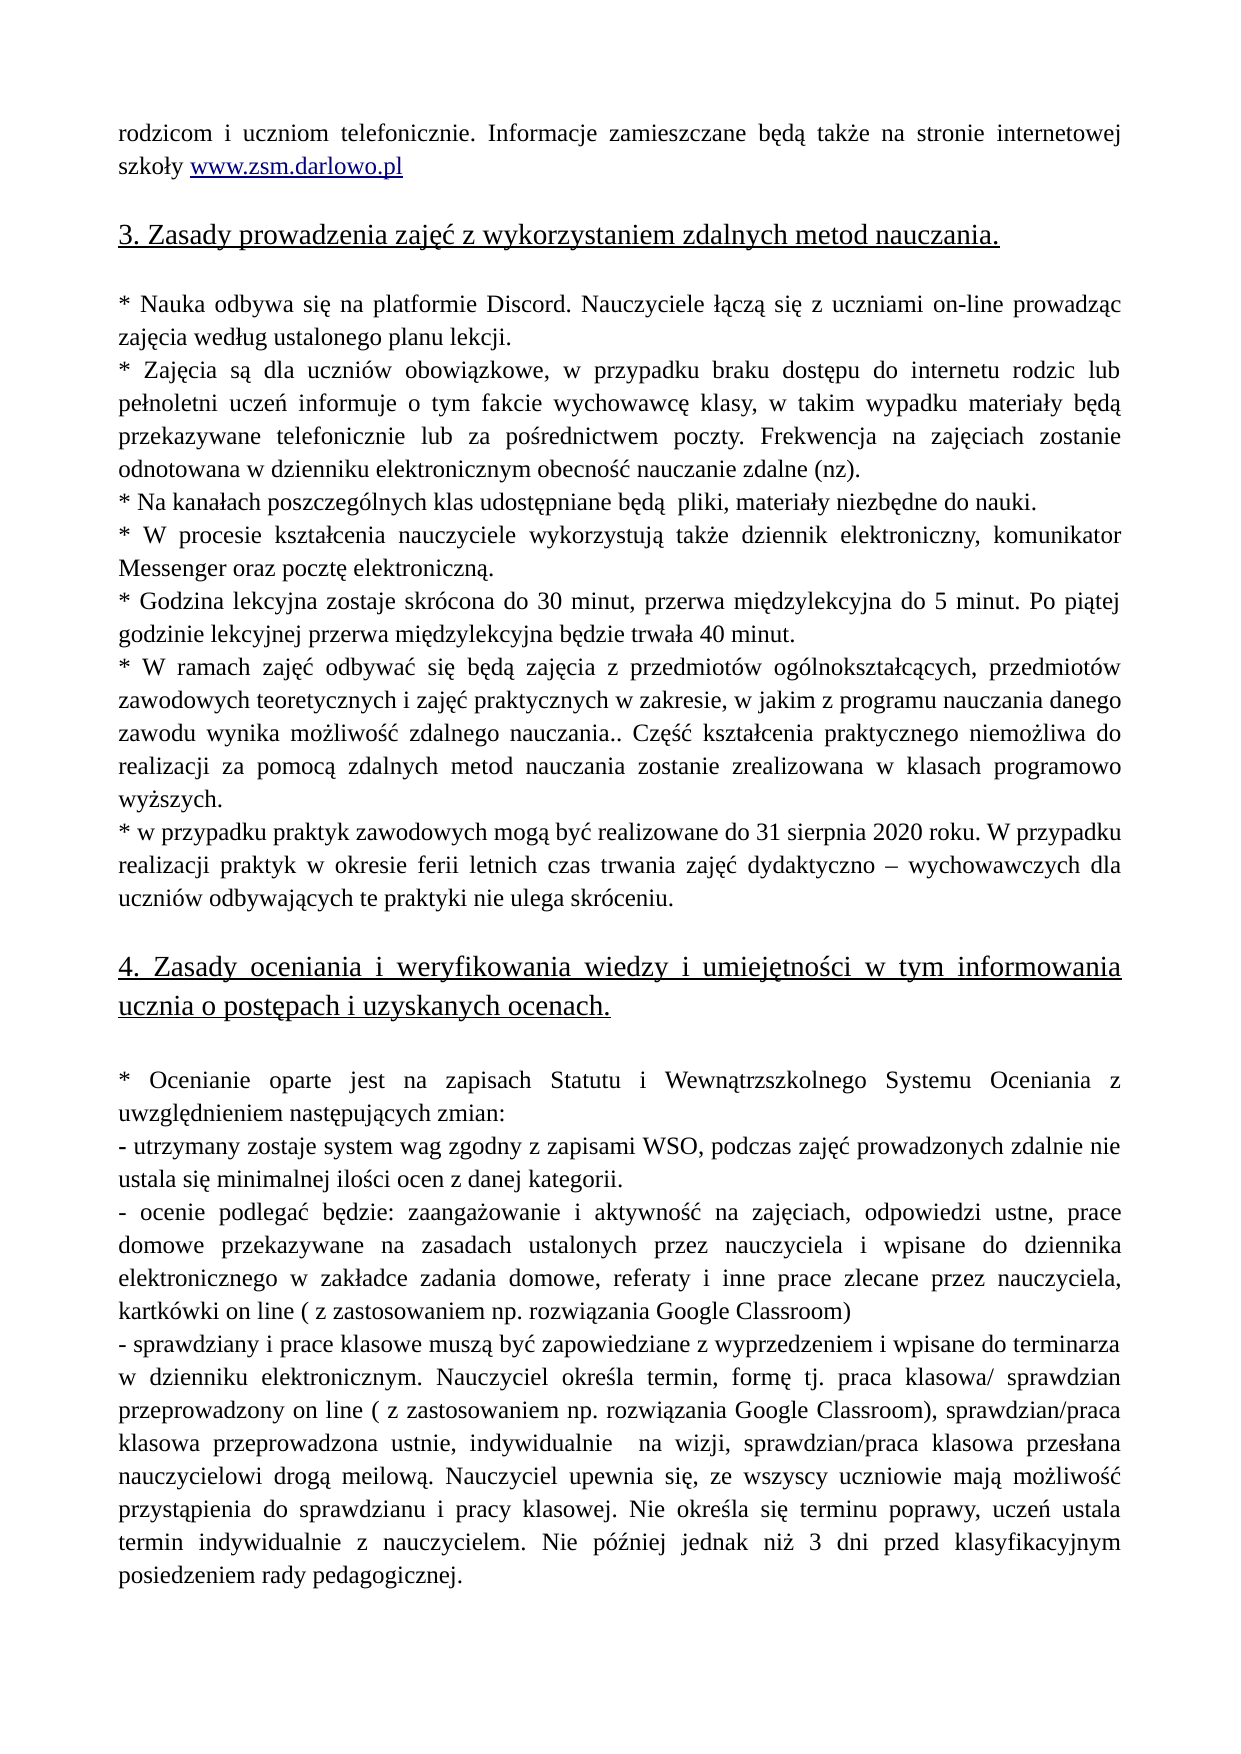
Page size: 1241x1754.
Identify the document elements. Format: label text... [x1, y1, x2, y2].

text * Godzina lekcyjna zostaje skrócona do 30 minut, przerwa międzylekcyjna do 5 minut. Po piątej godzinie lekcyjnej przerwa międzylekcyjna będzie trwała 40 minut. [118, 586, 1122, 648]
text * Na kanałach poszczególnych klas udostępniane będą pliki, materiały niezbędne do nauki. [118, 487, 1122, 516]
text * Ocenianie oparte jest na zapisach Statutu i Wewnątrzszkolnego Systemu Oceniania z uwzględnieniem następujących zmian: [118, 1065, 1122, 1127]
text * Zajęcia są dla uczniów obowiązkowe, w przypadku braku dostępu do internetu rodzic lub pełnoletni uczeń informuje o tym fakcie wychowawcę klasy, w takim wypadku materiały będą przekazywane telefonicznie lub za pośrednictwem poczty. Frekwencja na zajęciach zostanie odnotowana w dzienniku elektronicznym obecność nauczanie zdalne (nz). [118, 355, 1122, 483]
text 4. Zasady oceniania i weryfikowania wiedzy i umiejętności w tym informowania [118, 949, 1122, 978]
text - utrzymany zostaje system wag zgodny z zapisami WSO, podczas zajęć prowadzonych zdalnie nie ustala się minimalnej ilości ocen z danej kategorii. [118, 1131, 1122, 1193]
text ucznia o postępach i uzyskanych ocenach. [118, 980, 1122, 1021]
text * W ramach zajęć odbywać się będą zajęcia z przedmiotów ogólnokształcących, przedmiotów zawodowych teoretycznych i zajęć praktycznych w zakresie, w jakim z programu nauczania danego zawodu wynika możliwość zdalnego nauczania.. Część kształcenia praktycznego niemożliwa do realizacji za pomocą zdalnych metod nauczania zostanie zrealizowana w klasach programowo wyższych. [118, 652, 1122, 813]
text * w przypadku praktyk zawodowych mogą być realizowane do 31 sierpnia 2020 roku. W przypadku realizacji praktyk w okresie ferii letnich czas trwania zajęć dydaktyczno – wychowawczych dla uczniów odbywających te praktyki nie ulega skróceniu. [118, 817, 1122, 912]
text 3. Zasady prowadzenia zajęć z wykorzystaniem zdalnych metod nauczania. [118, 217, 1122, 251]
text * Nauka odbywa się na platformie Discord. Nauczyciele łączą się z uczniami on-line prowadząc zajęcia według ustalonego planu lekcji. [118, 289, 1122, 351]
text * W procesie kształcenia nauczyciele wykorzystują także dziennik elektroniczny, komunikator Messenger oraz pocztę elektroniczną. [118, 520, 1122, 582]
text rodzicom i uczniom telefonicznie. Informacje zamieszczane będą także na stronie internetowej szkoły www.zsm.darlowo.pl [118, 118, 1122, 180]
text - ocenie podlegać będzie: zaangażowanie i aktywność na zajęciach, odpowiedzi ustne, prace domowe przekazywane na zasadach ustalonych przez nauczyciela i wpisane do dziennika elektronicznego w zakładce zadania domowe, referaty i inne prace zlecane przez nauczyciela, kartkówki on line ( z zastosowaniem np. rozwiązania Google Classroom) [118, 1197, 1122, 1325]
text - sprawdziany i prace klasowe muszą być zapowiedziane z wyprzedzeniem i wpisane do terminarza w dzienniku elektronicznym. Nauczyciel określa termin, formę tj. praca klasowa/ sprawdzian przeprowadzony on line ( z zastosowaniem np. rozwiązania Google Classroom), sprawdzian/praca klasowa przeprowadzona ustnie, indywidualnie na wizji, sprawdzian/praca klasowa przesłana nauczycielowi drogą meilową. Nauczyciel upewnia się, ze wszyscy uczniowie mają możliwość przystąpienia do sprawdzianu i pracy klasowej. Nie określa się terminu poprawy, uczeń ustala termin indywidualnie z nauczycielem. Nie później jednak niż 3 dni przed klasyfikacyjnym posiedzeniem rady pedagogicznej. [118, 1329, 1122, 1589]
